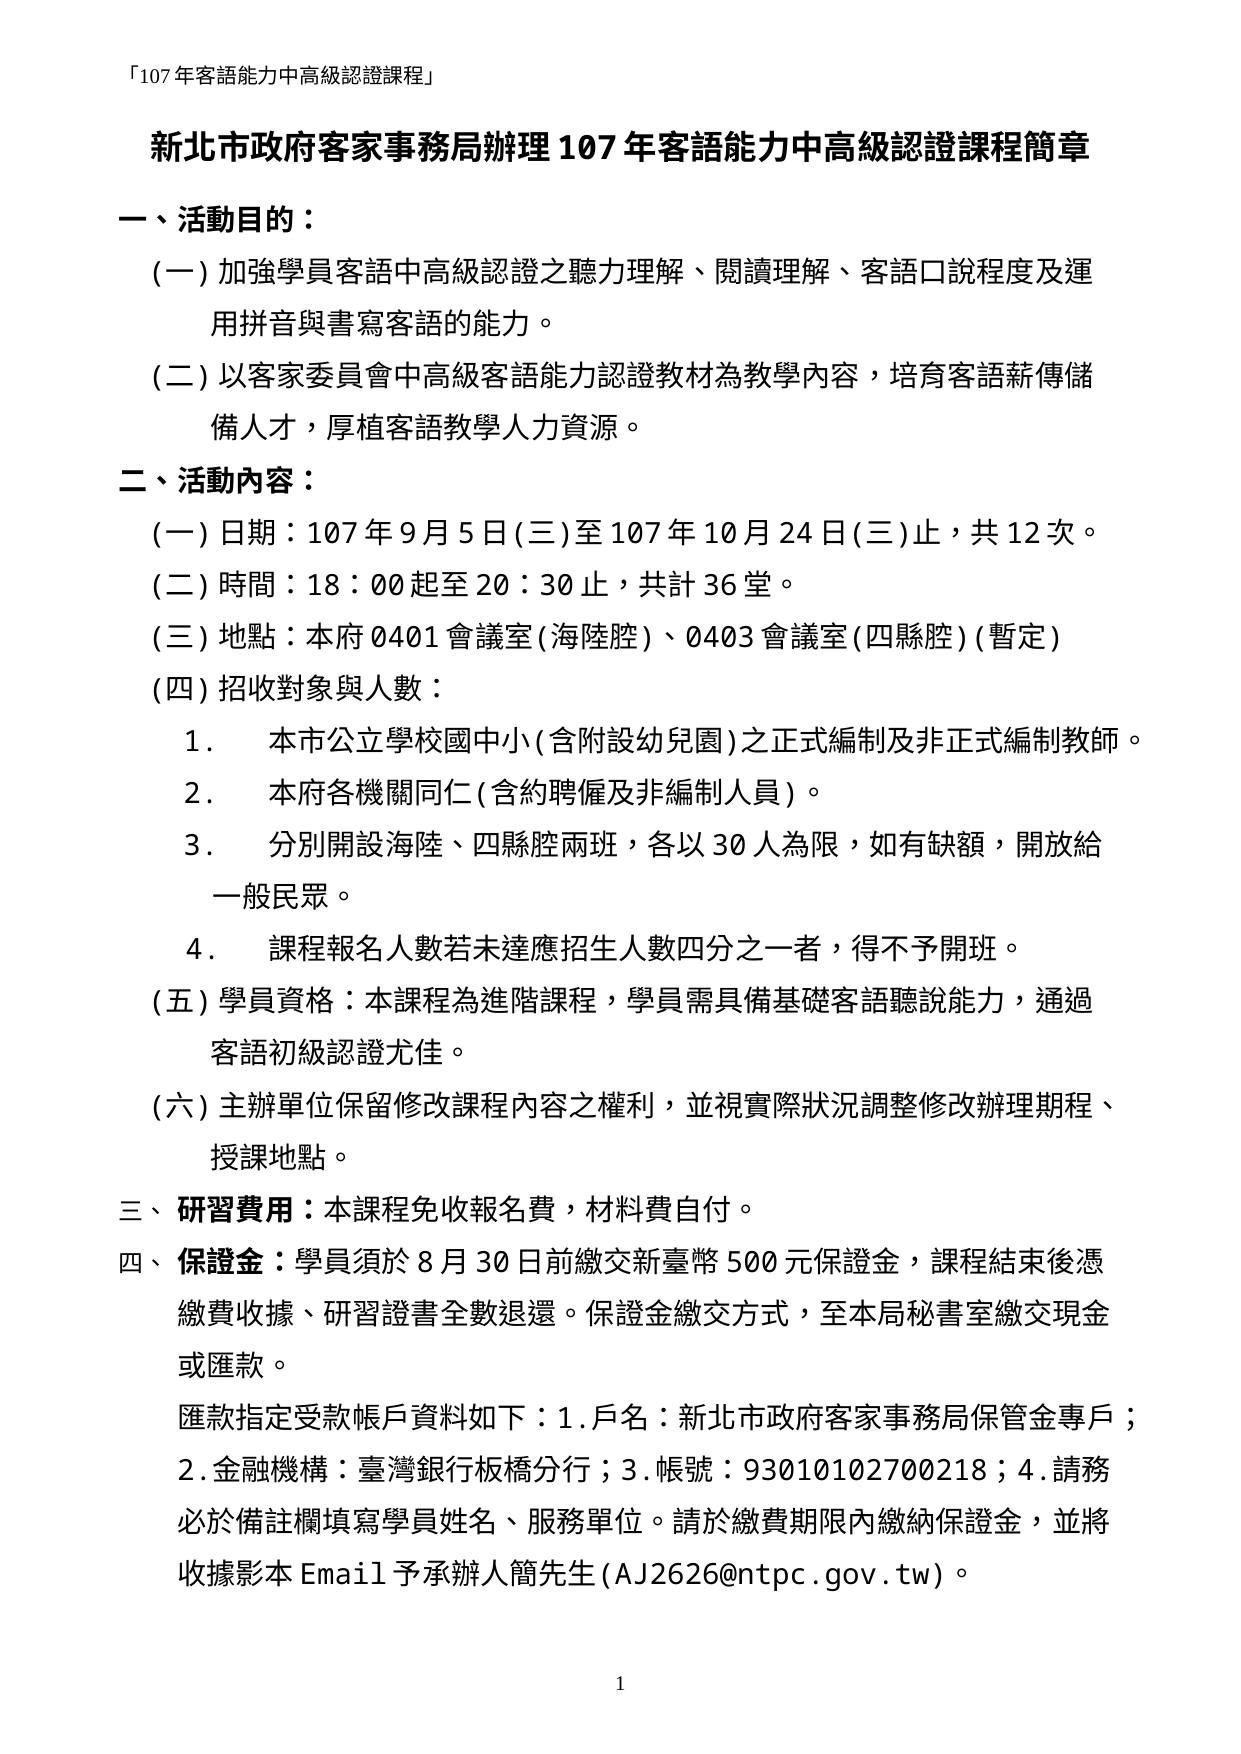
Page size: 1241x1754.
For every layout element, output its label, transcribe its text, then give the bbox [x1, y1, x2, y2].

list 保證金：學員須於8月30日前繳交新臺幣500元保證金，課程結束後憑繳費收據、研習證書全數退還。保證金繳交方式，至本局秘書室繳交現金或匯款。 [118, 1231, 1122, 1387]
list 地點：本府0401會議室(海陸腔)、0403會議室(四縣腔)(暫定) [148, 606, 1122, 658]
list 加強學員客語中高級認證之聽力理解、閱讀理解、客語口說程度及運用拼音與書寫客語的能力。 [148, 241, 1122, 345]
list 活動目的： [118, 189, 1122, 241]
list 招收對象與人數： [148, 658, 1122, 710]
list 本府各機關同仁(含約聘僱及非編制人員)。 [183, 762, 1122, 814]
list 日期：107年9月5日(三)至107年10月24日(三)止，共12次。 [148, 501, 1122, 553]
list 以客家委員會中高級客語能力認證教材為教學內容，培育客語薪傳儲備人才，厚植客語教學人力資源。 [148, 345, 1122, 449]
list 研習費用：本課程免收報名費，材料費自付。 [118, 1178, 1122, 1231]
text 匯款指定受款帳戶資料如下：1.戶名：新北市政府客家事務局保管金專戶；2.金融機構：臺灣銀行板橋分行；3.帳號：93010102700218；4.請務必於備註欄填寫學員姓名、服務單位。請於繳費期限內繳納保證金，並將收據影本Email予承辦人簡先生(AJ2626@ntpc.gov.tw)。 [177, 1387, 1122, 1595]
list 活動內容： [118, 449, 1122, 501]
text 新北市政府客家事務局辦理107年客語能力中高級認證課程簡章 [118, 118, 1122, 170]
list 學員資格：本課程為進階課程，學員需具備基礎客語聽說能力，通過客語初級認證尤佳。 [148, 970, 1122, 1074]
list 分別開設海陸、四縣腔兩班，各以30人為限，如有缺額，開放給一般民眾。 [183, 814, 1122, 918]
list 時間：18：00起至20：30止，共計36堂。 [148, 553, 1122, 606]
list 課程報名人數若未達應招生人數四分之一者，得不予開班。 [185, 918, 1122, 970]
list 主辦單位保留修改課程內容之權利，並視實際狀況調整修改辦理期程、授課地點。 [148, 1074, 1122, 1178]
list 本市公立學校國中小(含附設幼兒園)之正式編制及非正式編制教師。 [183, 710, 1122, 762]
